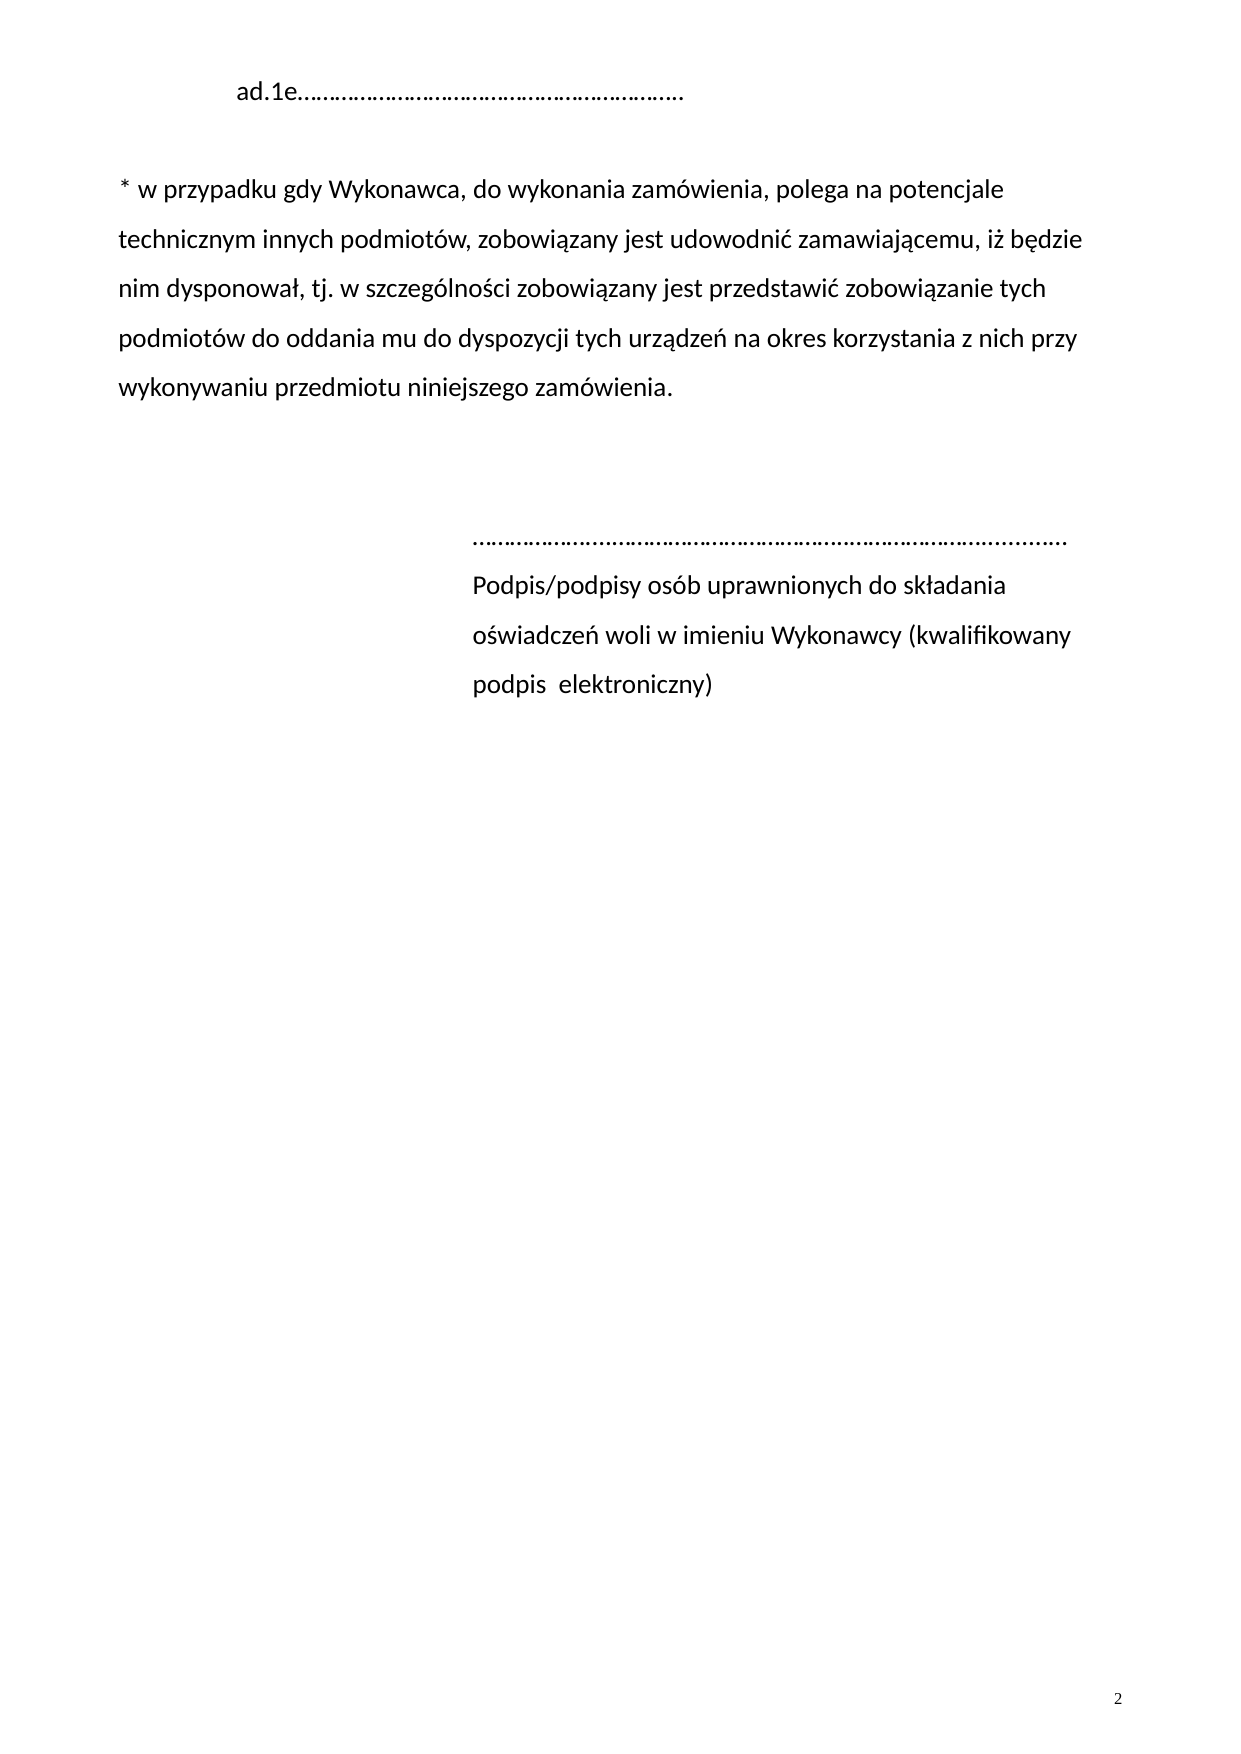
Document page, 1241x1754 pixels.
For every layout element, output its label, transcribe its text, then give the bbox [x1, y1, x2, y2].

text ………………....………………………………..…………………..........… [472, 519, 1122, 552]
text Podpis/podpisy osób uprawnionych do składania oświadczeń woli w imieniu Wykonawcy (kwalifikowany podpis elektroniczny) [472, 568, 1122, 701]
text * w przypadku gdy Wykonawca, do wykonania zamówienia, polega na potencjale technicznym innych podmiotów, zobowiązany jest udowodnić zamawiającemu, iż będzie nim dysponował, tj. w szczególności zobowiązany jest przedstawić zobowiązanie tych podmiotów do oddania mu do dyspozycji tych urządzeń na okres korzystania z nich przy wykonywaniu przedmiotu niniejszego zamówienia. [118, 173, 1122, 404]
text ad.1e…………………………………………………….. [236, 74, 1122, 107]
